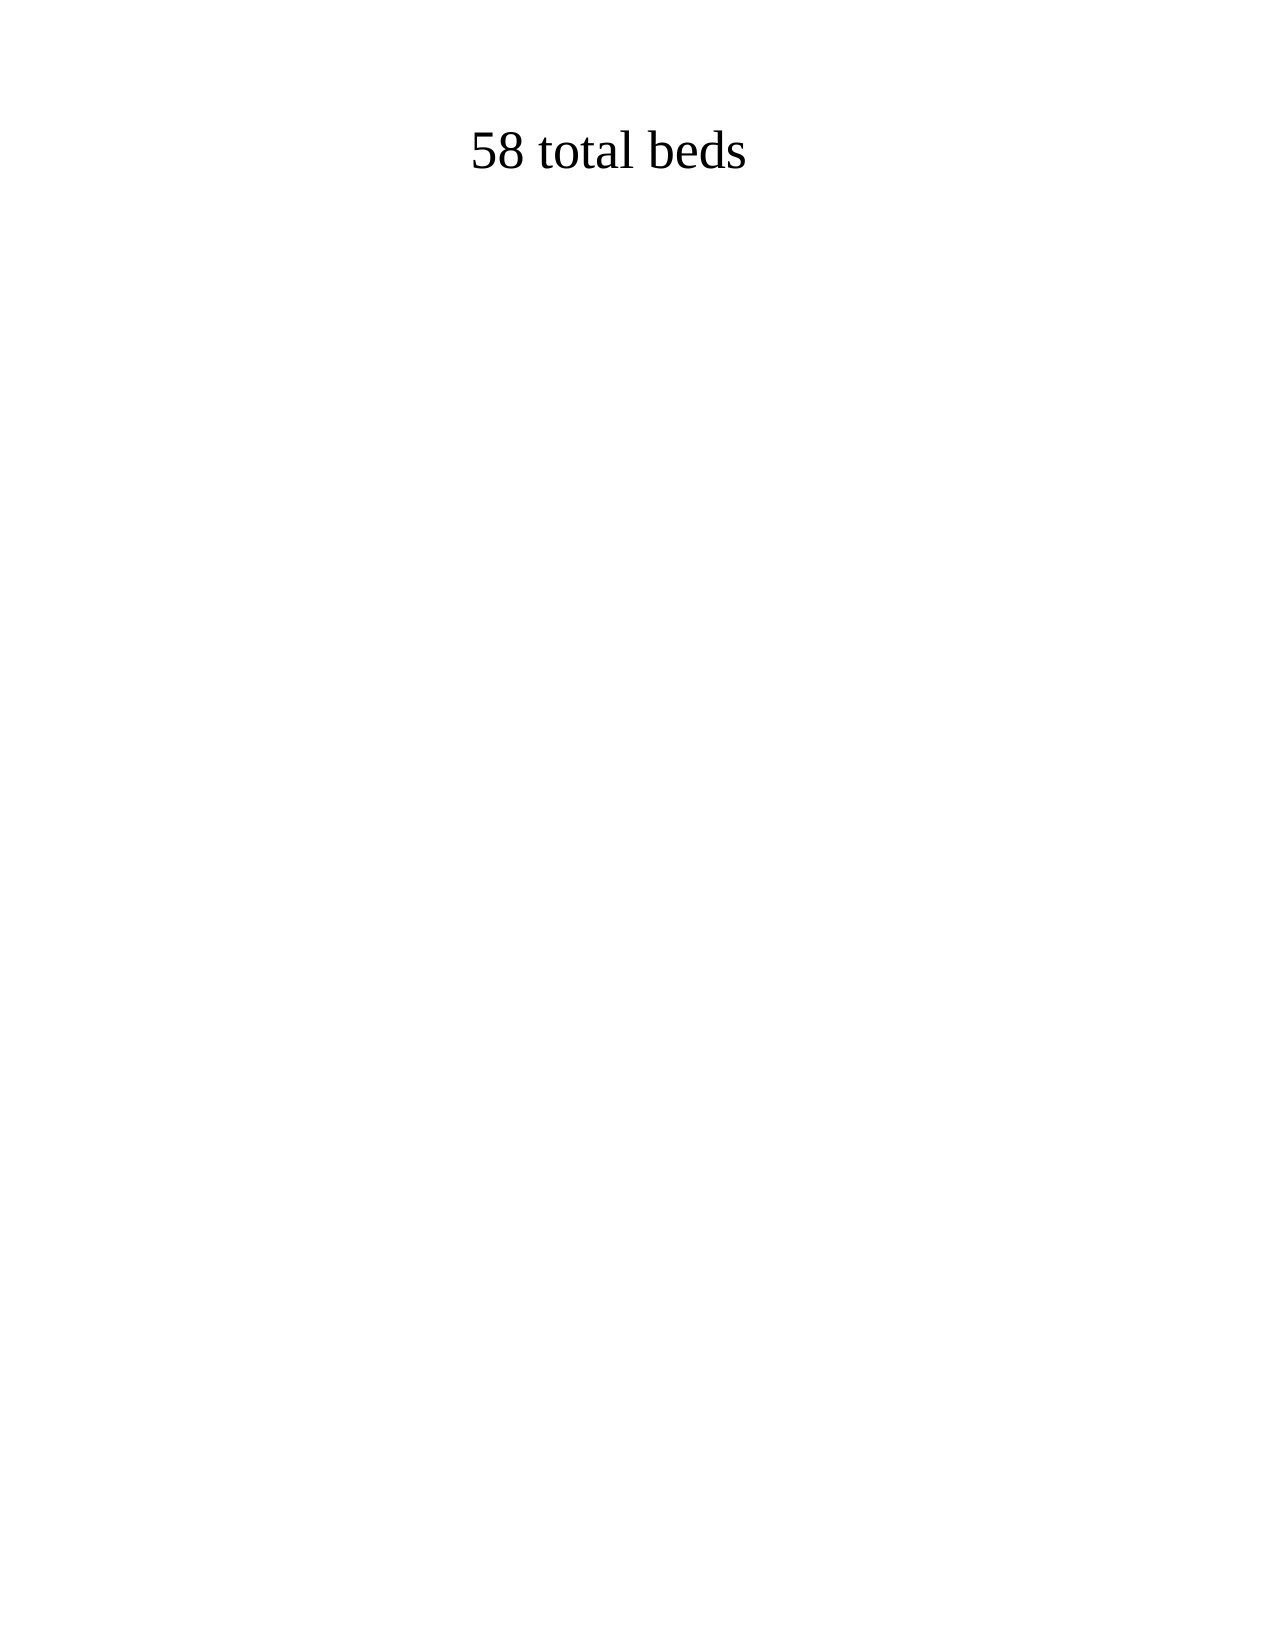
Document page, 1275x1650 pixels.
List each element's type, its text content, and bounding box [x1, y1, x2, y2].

text 58 total beds [118, 118, 1157, 180]
